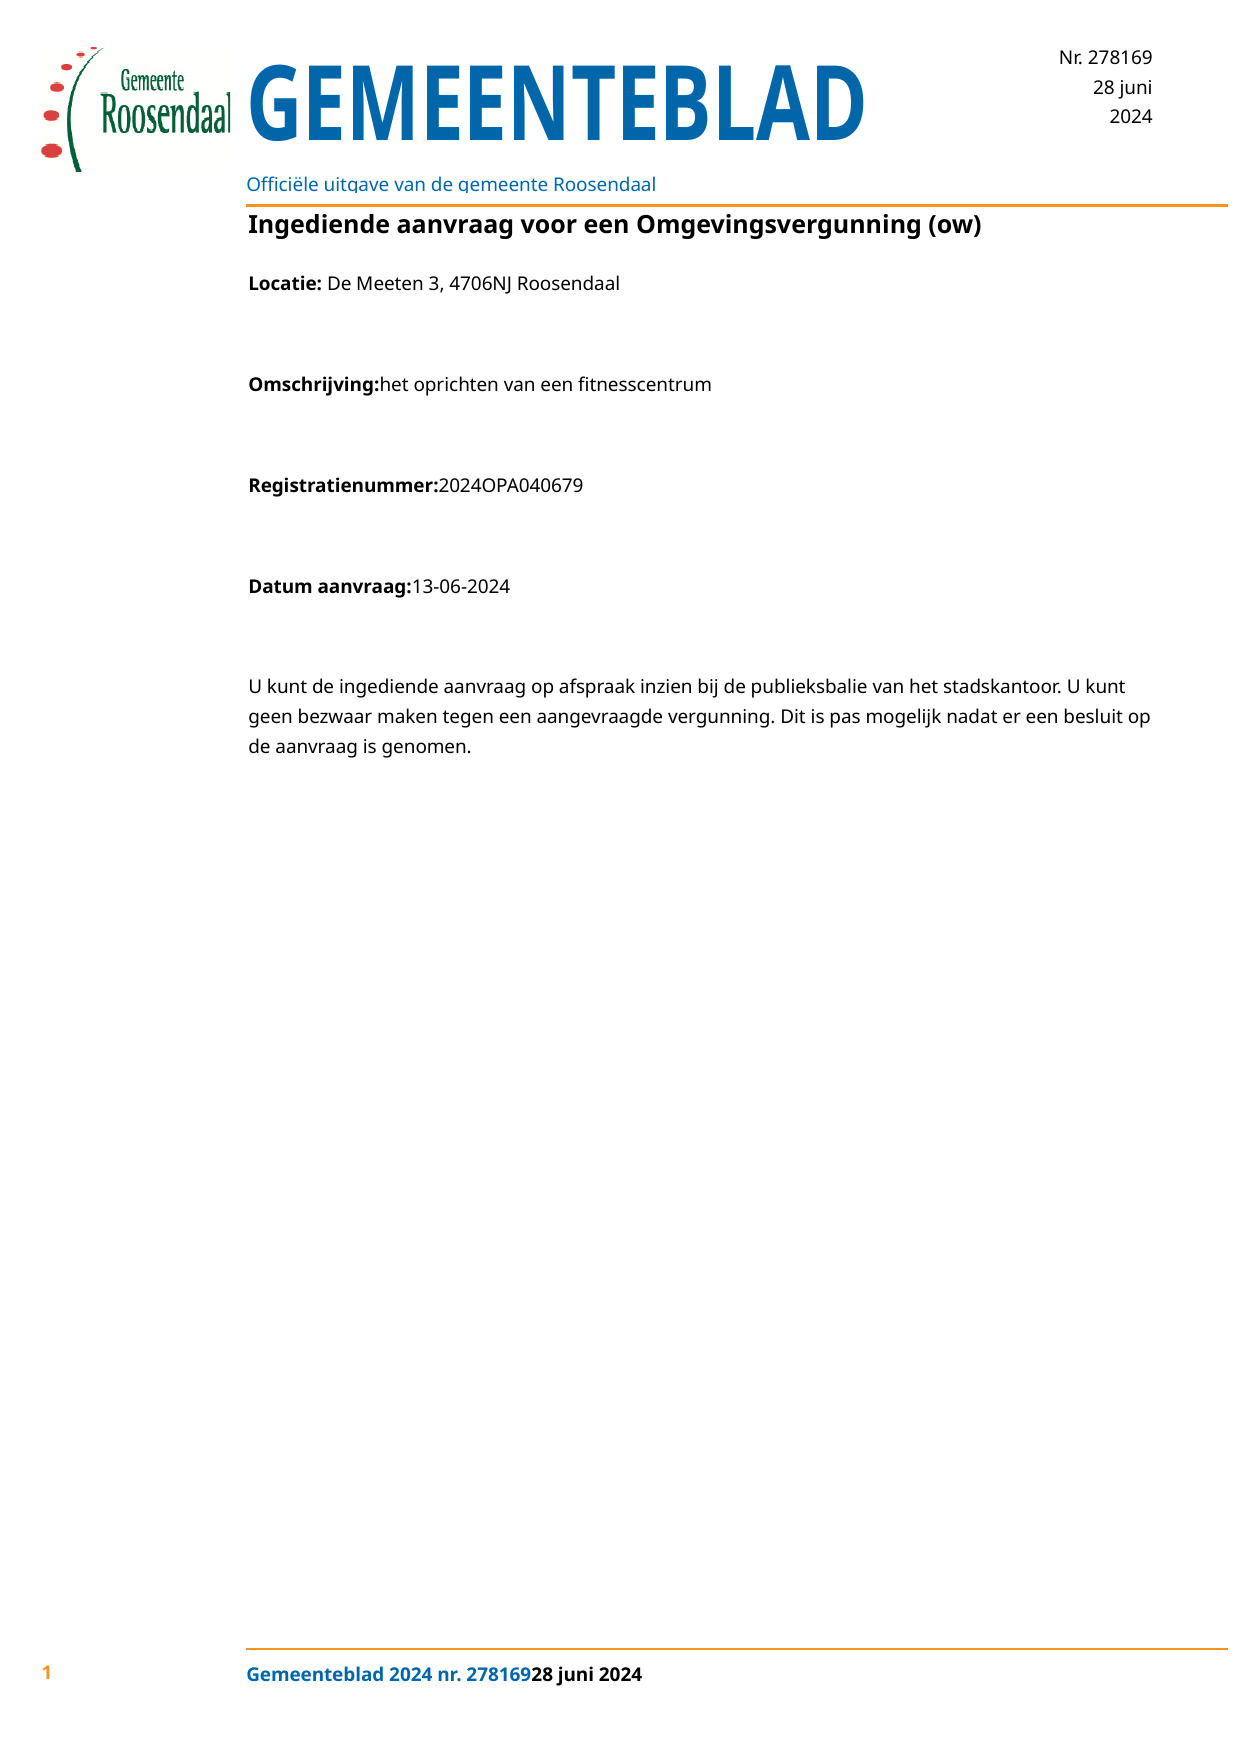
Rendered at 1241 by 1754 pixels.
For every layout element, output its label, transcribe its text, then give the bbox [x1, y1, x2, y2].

text Omschrijving:het oprichten van een fitnesscentrum [248, 371, 1152, 397]
picture [41, 47, 231, 172]
text Datum aanvraag:13-06-2024 [248, 573, 1152, 598]
text Ingediende aanvraag voor een Omgevingsvergunning (ow) [248, 207, 1152, 241]
text Locatie: De Meeten 3, 4706NJ Roosendaal [248, 270, 1152, 296]
text U kunt de ingediende aanvraag op afspraak inzien bij de publieksbalie van het stadskantoor. U kunt geen bezwaar maken tegen een aangevraagde vergunning. Dit is pas mogelijk nadat er een besluit op de aanvraag is genomen. [248, 674, 1152, 758]
text Registratienummer:2024OPA040679 [248, 472, 1152, 498]
